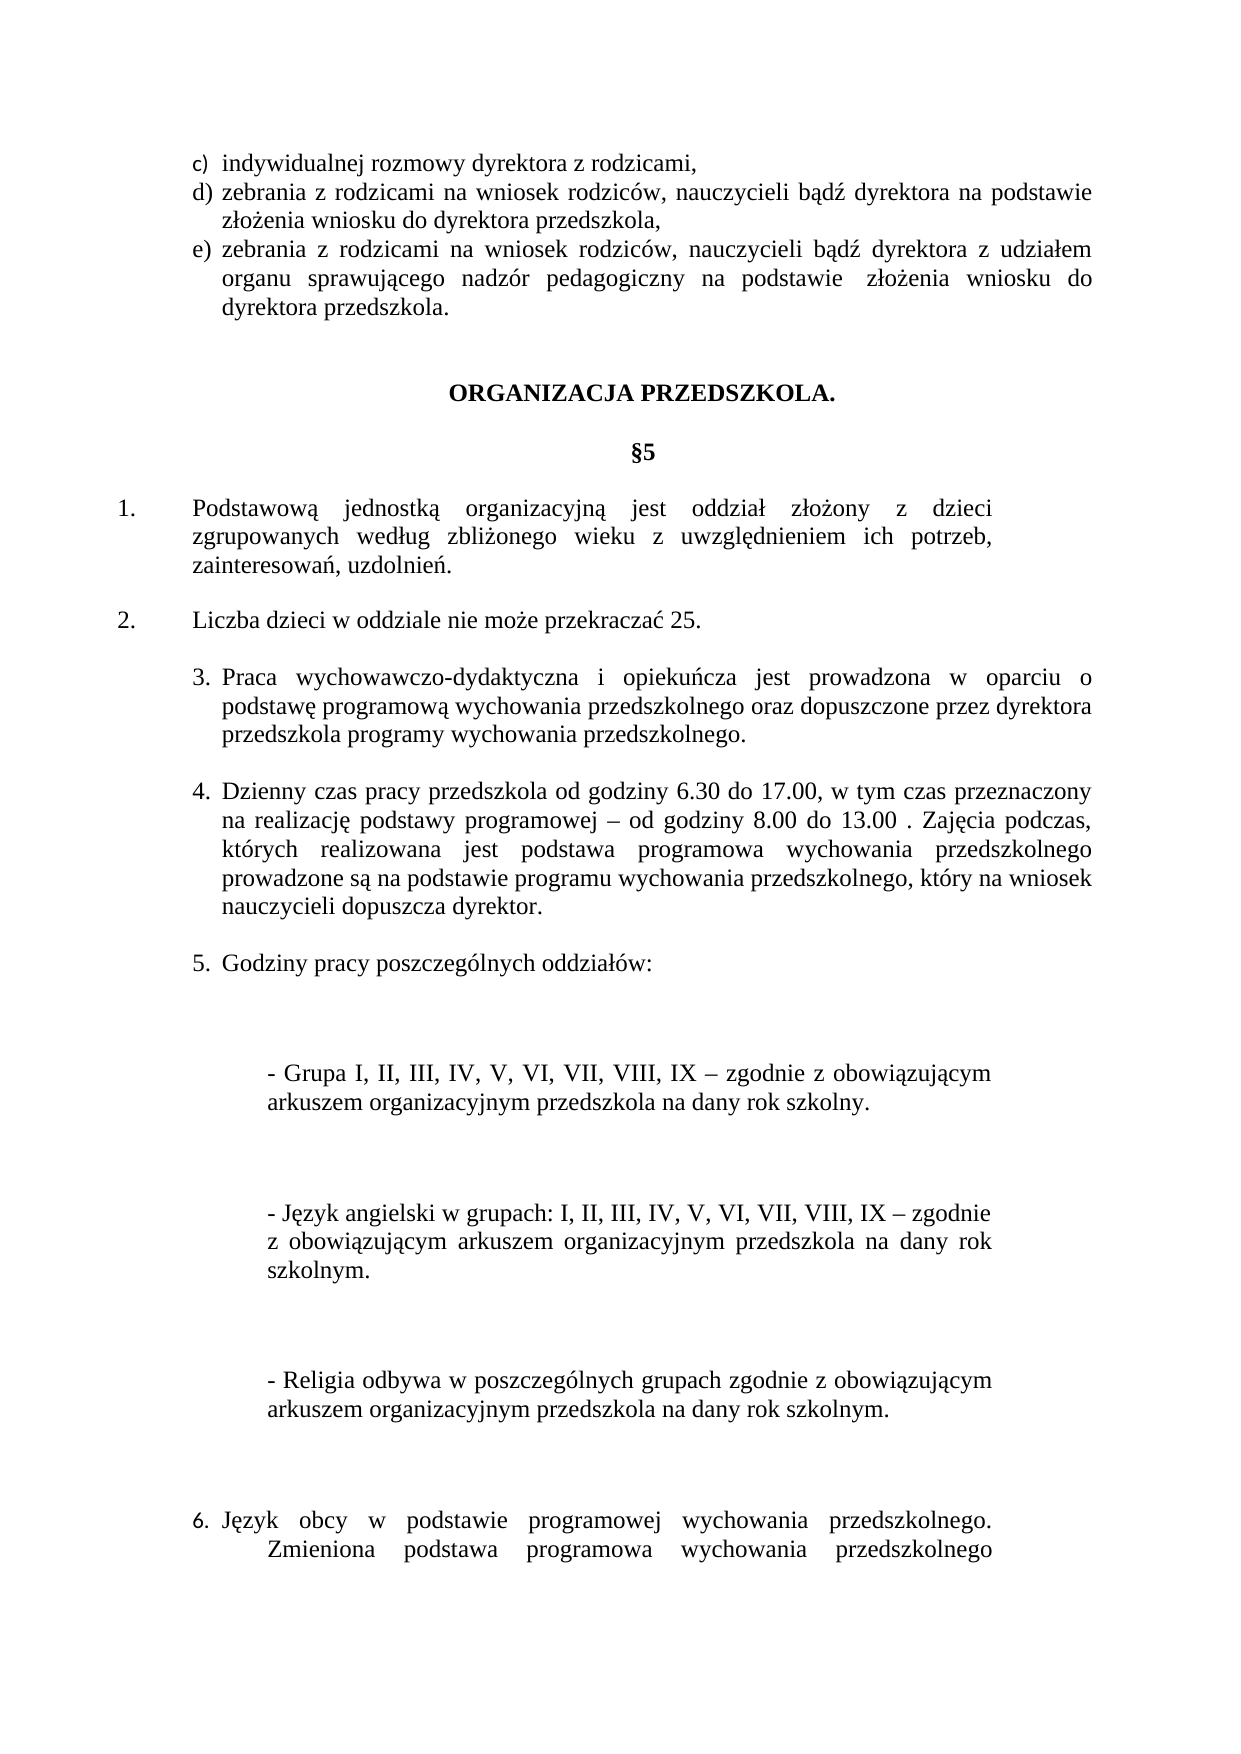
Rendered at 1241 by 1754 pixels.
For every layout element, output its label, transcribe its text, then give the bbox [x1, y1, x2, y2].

list Godziny pracy poszczególnych oddziałów: [192, 948, 1093, 977]
list Dzienny czas pracy przedszkola od godziny 6.30 do 17.00, w tym czas przeznaczony na realizację podstawy programowej – od godziny 8.00 do 13.00 . Zajęcia podczas, których realizowana jest podstawa programowa wychowania przedszkolnego prowadzone są na podstawie programu wychowania przedszkolnego, który na wniosek nauczycieli dopuszcza dyrektor. [192, 776, 1093, 920]
text §5 [193, 437, 1093, 466]
list Praca wychowawczo-dydaktyczna i opiekuńcza jest prowadzona w oparciu o podstawę programową wychowania przedszkolnego oraz dopuszczone przez dyrektora przedszkola programy wychowania przedszkolnego. [192, 662, 1093, 748]
text ORGANIZACJA PRZEDSZKOLA. [192, 378, 1092, 407]
list - Język angielski w grupach: I, II, III, IV, V, VI, VII, VIII, IX – zgodnie z obowiązującym arkuszem organizacyjnym przedszkola na dany rok szkolnym. [267, 1198, 993, 1284]
list Liczba dzieci w oddziale nie może przekraczać 25. [117, 605, 993, 634]
list Język obcy w podstawie programowej wychowania przedszkolnego. Zmieniona podstawa programowa wychowania przedszkolnego [192, 1505, 993, 1563]
list zebrania z rodzicami na wniosek rodziców, nauczycieli bądź dyrektora z udziałem organu sprawującego nadzór pedagogiczny na podstawie złożenia wniosku do dyrektora przedszkola. [192, 234, 1093, 320]
list Podstawową jednostką organizacyjną jest oddział złożony z dzieci zgrupowanych według zbliżonego wieku z uwzględnieniem ich potrzeb, zainteresowań, uzdolnień. [117, 493, 993, 579]
list - Grupa I, II, III, IV, V, VI, VII, VIII, IX – zgodnie z obowiązującym arkuszem organizacyjnym przedszkola na dany rok szkolny. [267, 1058, 993, 1116]
list indywidualnej rozmowy dyrektora z rodzicami, [192, 148, 1093, 177]
list zebrania z rodzicami na wniosek rodziców, nauczycieli bądź dyrektora na podstawie złożenia wniosku do dyrektora przedszkola, [192, 177, 1093, 234]
list - Religia odbywa w poszczególnych grupach zgodnie z obowiązującym arkuszem organizacyjnym przedszkola na dany rok szkolnym. [267, 1366, 993, 1423]
